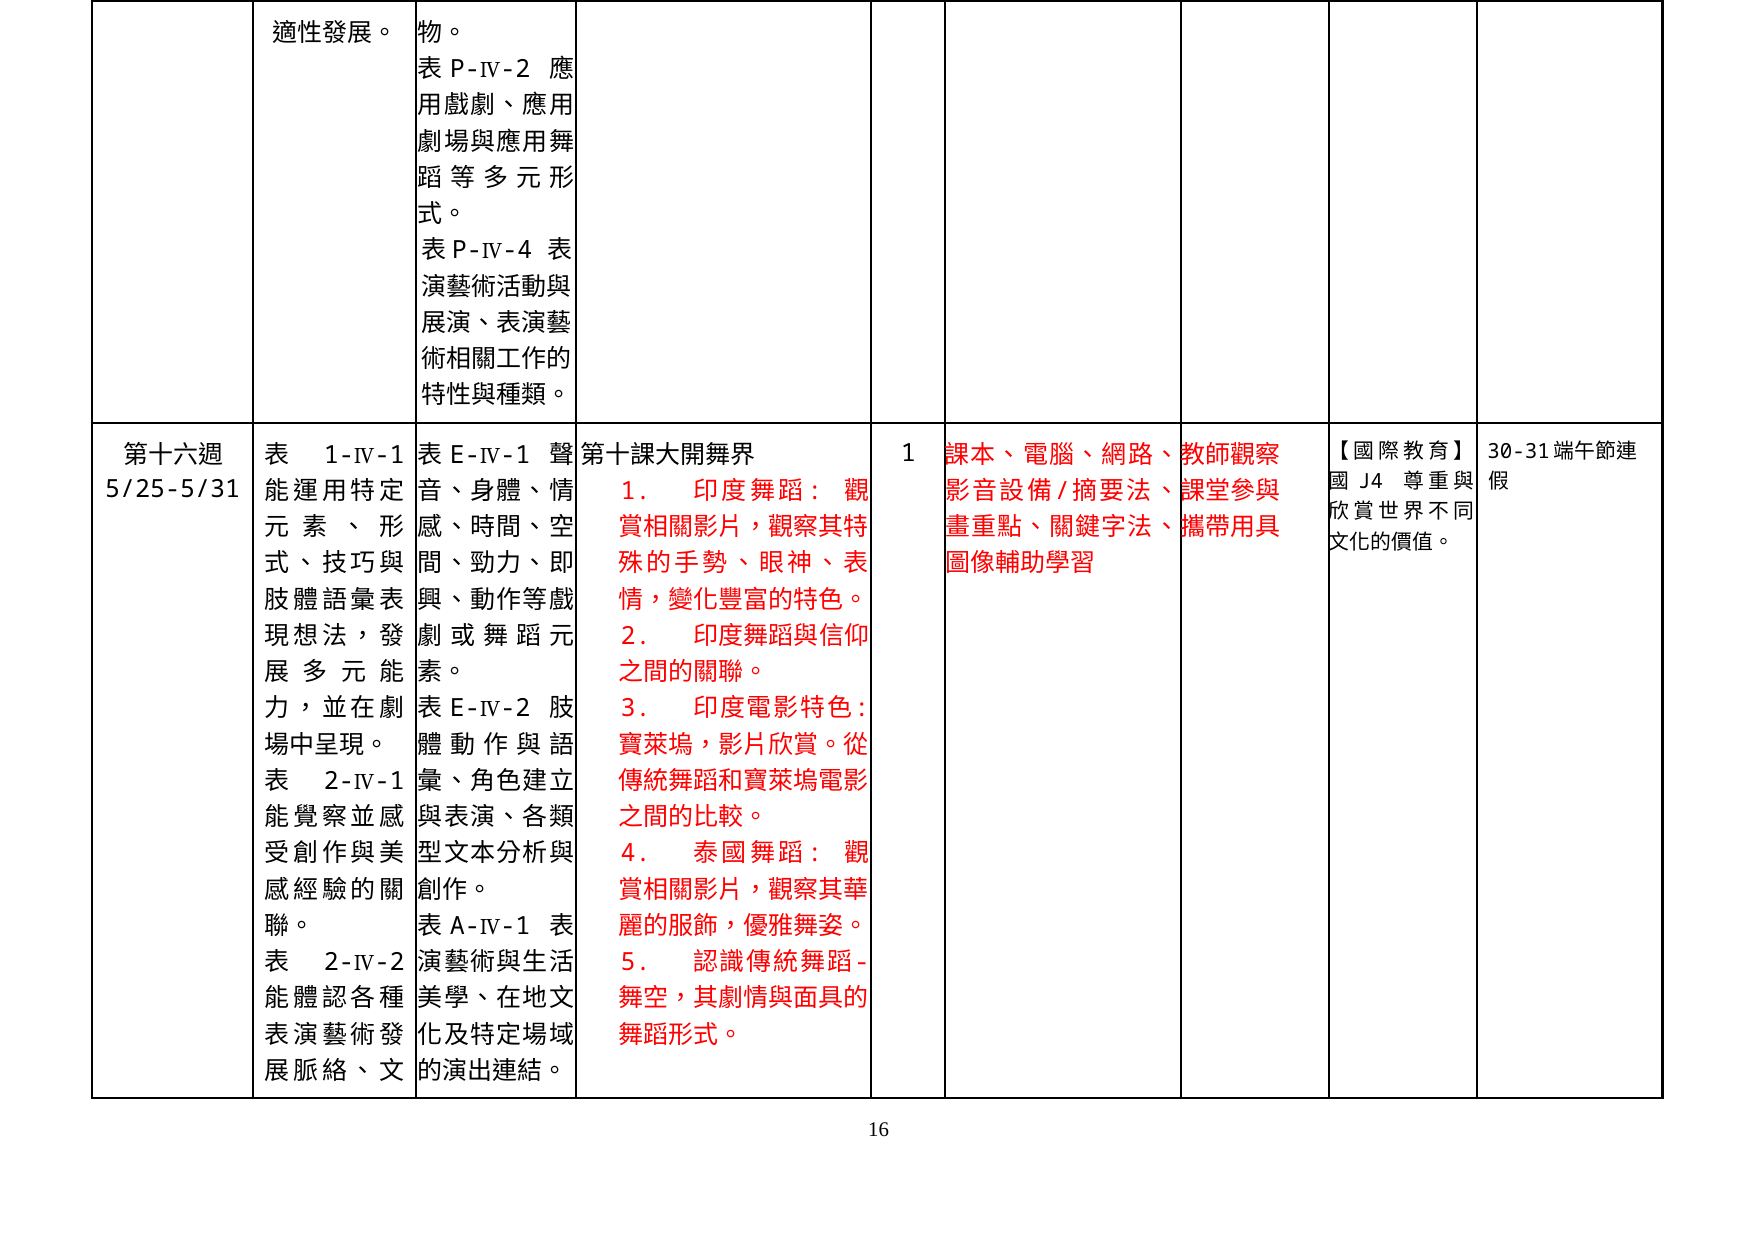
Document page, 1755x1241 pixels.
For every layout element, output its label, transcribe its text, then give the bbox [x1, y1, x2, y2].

table_cell [872, 2, 944, 422]
table_cell [1478, 2, 1661, 422]
table_cell [1330, 2, 1476, 422]
table_cell 30-31端午節連假 [1478, 424, 1661, 1097]
table_cell [1182, 2, 1328, 422]
table_cell 表1-Ⅳ-1 能運用特定元素、形式、技巧與肢體語彙表現想法，發展多元能力，並在劇場中呈現。 表2-Ⅳ-1 能覺察並感受創作與美感經驗的關聯。 表2-Ⅳ-2 能體認各種表演藝術發展脈絡、文 [254, 424, 415, 1097]
table_cell 物。 表P-Ⅳ-2 應用戲劇、應用劇場與應用舞蹈等多元形式。 表P-Ⅳ-4 表演藝術活動與展演、表演藝術相關工作的特性與種類。 [417, 2, 575, 422]
table_cell 課本、電腦、網路、影音設備/摘要法、畫重點、關鍵字法、圖像輔助學習 [946, 424, 1180, 1097]
table_cell 第十課大開舞界 印度舞蹈: 觀賞相關影片，觀察其特殊的手勢、眼神、表情，變化豐富的特色。 印度舞蹈與信仰之間的關聯。 印度電影特色:寶萊塢，影片欣賞。從傳統舞蹈和寶萊塢電影之間的比較。 泰國舞蹈: 觀賞相關影片，觀察其華麗的服飾，優雅舞姿。 認識傳統舞蹈-舞空，其劇情與面具的舞蹈形式。 [577, 424, 870, 1097]
table_cell 第十六週5/25-5/31 [93, 424, 252, 1097]
table_cell 適性發展。 [254, 2, 415, 422]
table_cell 【國際教育】 國J4 尊重與欣賞世界不同文化的價值。 [1330, 424, 1476, 1097]
table_cell [577, 2, 870, 422]
table_cell [93, 2, 252, 422]
table_cell [946, 2, 1180, 422]
table_cell 表E-Ⅳ-1 聲音、身體、情感、時間、空間、勁力、即興、動作等戲劇或舞蹈元素。 表E-Ⅳ-2 肢體動作與語彙、角色建立與表演、各類型文本分析與創作。 表A-Ⅳ-1 表演藝術與生活美學、在地文化及特定場域的演出連結。 [417, 424, 575, 1097]
table_cell 1 [872, 424, 944, 1097]
table_cell 教師觀察 課堂參與 攜帶用具 [1182, 424, 1328, 1097]
